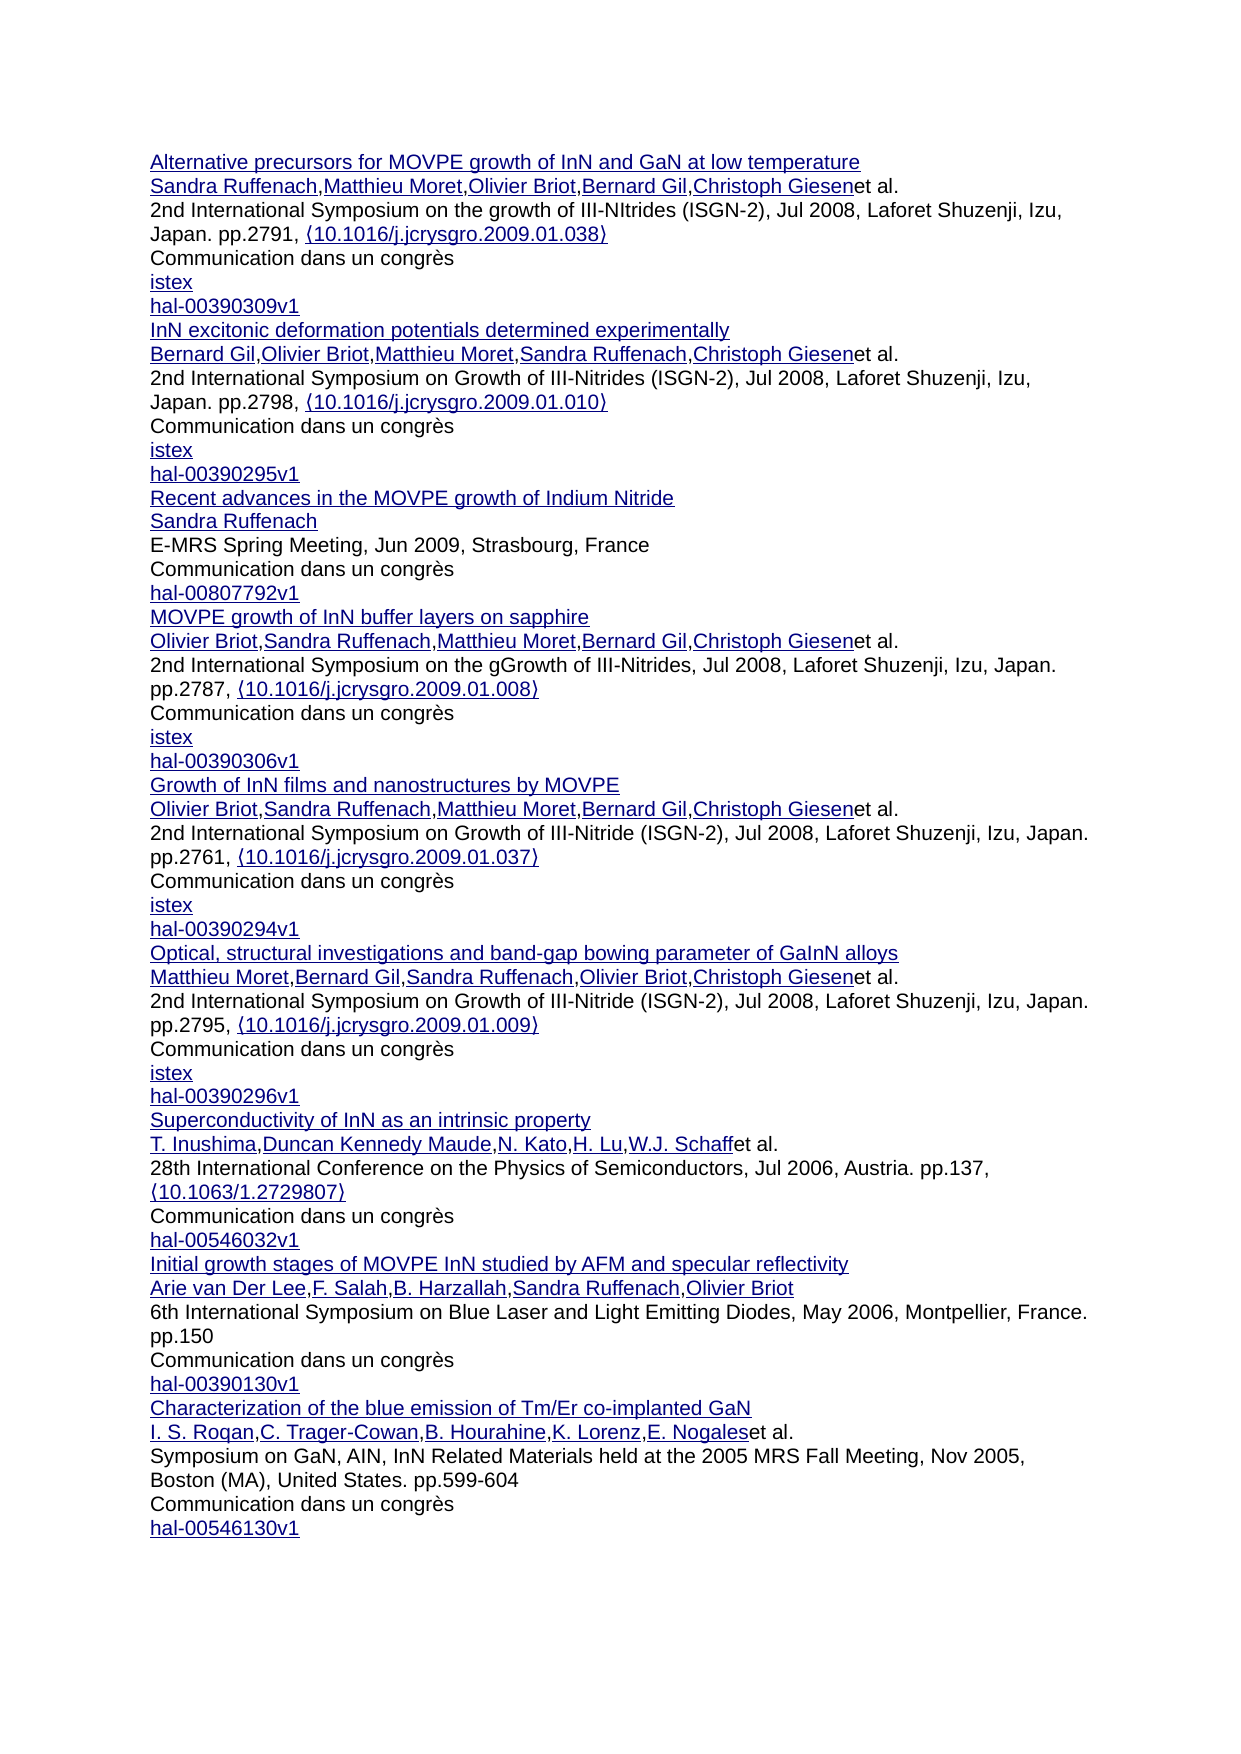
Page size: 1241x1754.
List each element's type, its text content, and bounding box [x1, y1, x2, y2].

table_cell Alternative precursors for MOVPE growth of InN and GaN at low temperature Sandra Ruffenach,Matthieu Moret,Olivier Briot,Bernard Gil,Christoph Giesenet al. 2nd International Symposium on the growth of III-NItrides (ISGN-2), Jul 2008, Laforet Shuzenji, Izu, Japan. pp.2791, ⟨10.1016/j.jcrysgro.2009.01.038⟩ Communication dans un congrès istex hal-00390309v1 [150, 150, 1090, 318]
table_cell Growth of InN films and nanostructures by MOVPE Olivier Briot,Sandra Ruffenach,Matthieu Moret,Bernard Gil,Christoph Giesenet al. 2nd International Symposium on Growth of III-Nitride (ISGN-2), Jul 2008, Laforet Shuzenji, Izu, Japan. pp.2761, ⟨10.1016/j.jcrysgro.2009.01.037⟩ Communication dans un congrès istex hal-00390294v1 [150, 773, 1090, 941]
table_cell Initial growth stages of MOVPE InN studied by AFM and specular reflectivity Arie van Der Lee,F. Salah,B. Harzallah,Sandra Ruffenach,Olivier Briot 6th International Symposium on Blue Laser and Light Emitting Diodes, May 2006, Montpellier, France. pp.150 Communication dans un congrès hal-00390130v1 [150, 1252, 1090, 1396]
table_cell Optical, structural investigations and band-gap bowing parameter of GaInN alloys Matthieu Moret,Bernard Gil,Sandra Ruffenach,Olivier Briot,Christoph Giesenet al. 2nd International Symposium on Growth of III-Nitride (ISGN-2), Jul 2008, Laforet Shuzenji, Izu, Japan. pp.2795, ⟨10.1016/j.jcrysgro.2009.01.009⟩ Communication dans un congrès istex hal-00390296v1 [150, 941, 1090, 1108]
table_cell Superconductivity of InN as an intrinsic property T. Inushima,Duncan Kennedy Maude,N. Kato,H. Lu,W.J. Schaffet al. 28th International Conference on the Physics of Semiconductors, Jul 2006, Austria. pp.137, ⟨10.1063/1.2729807⟩ Communication dans un congrès hal-00546032v1 [150, 1108, 1090, 1252]
table_cell MOVPE growth of InN buffer layers on sapphire Olivier Briot,Sandra Ruffenach,Matthieu Moret,Bernard Gil,Christoph Giesenet al. 2nd International Symposium on the gGrowth of III-Nitrides, Jul 2008, Laforet Shuzenji, Izu, Japan. pp.2787, ⟨10.1016/j.jcrysgro.2009.01.008⟩ Communication dans un congrès istex hal-00390306v1 [150, 605, 1090, 773]
table_cell InN excitonic deformation potentials determined experimentally Bernard Gil,Olivier Briot,Matthieu Moret,Sandra Ruffenach,Christoph Giesenet al. 2nd International Symposium on Growth of III-Nitrides (ISGN-2), Jul 2008, Laforet Shuzenji, Izu, Japan. pp.2798, ⟨10.1016/j.jcrysgro.2009.01.010⟩ Communication dans un congrès istex hal-00390295v1 [150, 318, 1090, 485]
table_cell Recent advances in the MOVPE growth of Indium Nitride Sandra Ruffenach E-MRS Spring Meeting, Jun 2009, Strasbourg, France Communication dans un congrès hal-00807792v1 [150, 485, 1090, 605]
table_cell Characterization of the blue emission of Tm/Er co-implanted GaN I. S. Roqan,C. Trager-Cowan,B. Hourahine,K. Lorenz,E. Nogaleset al. Symposium on GaN, AIN, InN Related Materials held at the 2005 MRS Fall Meeting, Nov 2005, Boston (MA), United States. pp.599-604 Communication dans un congrès hal-00546130v1 [150, 1396, 1090, 1539]
